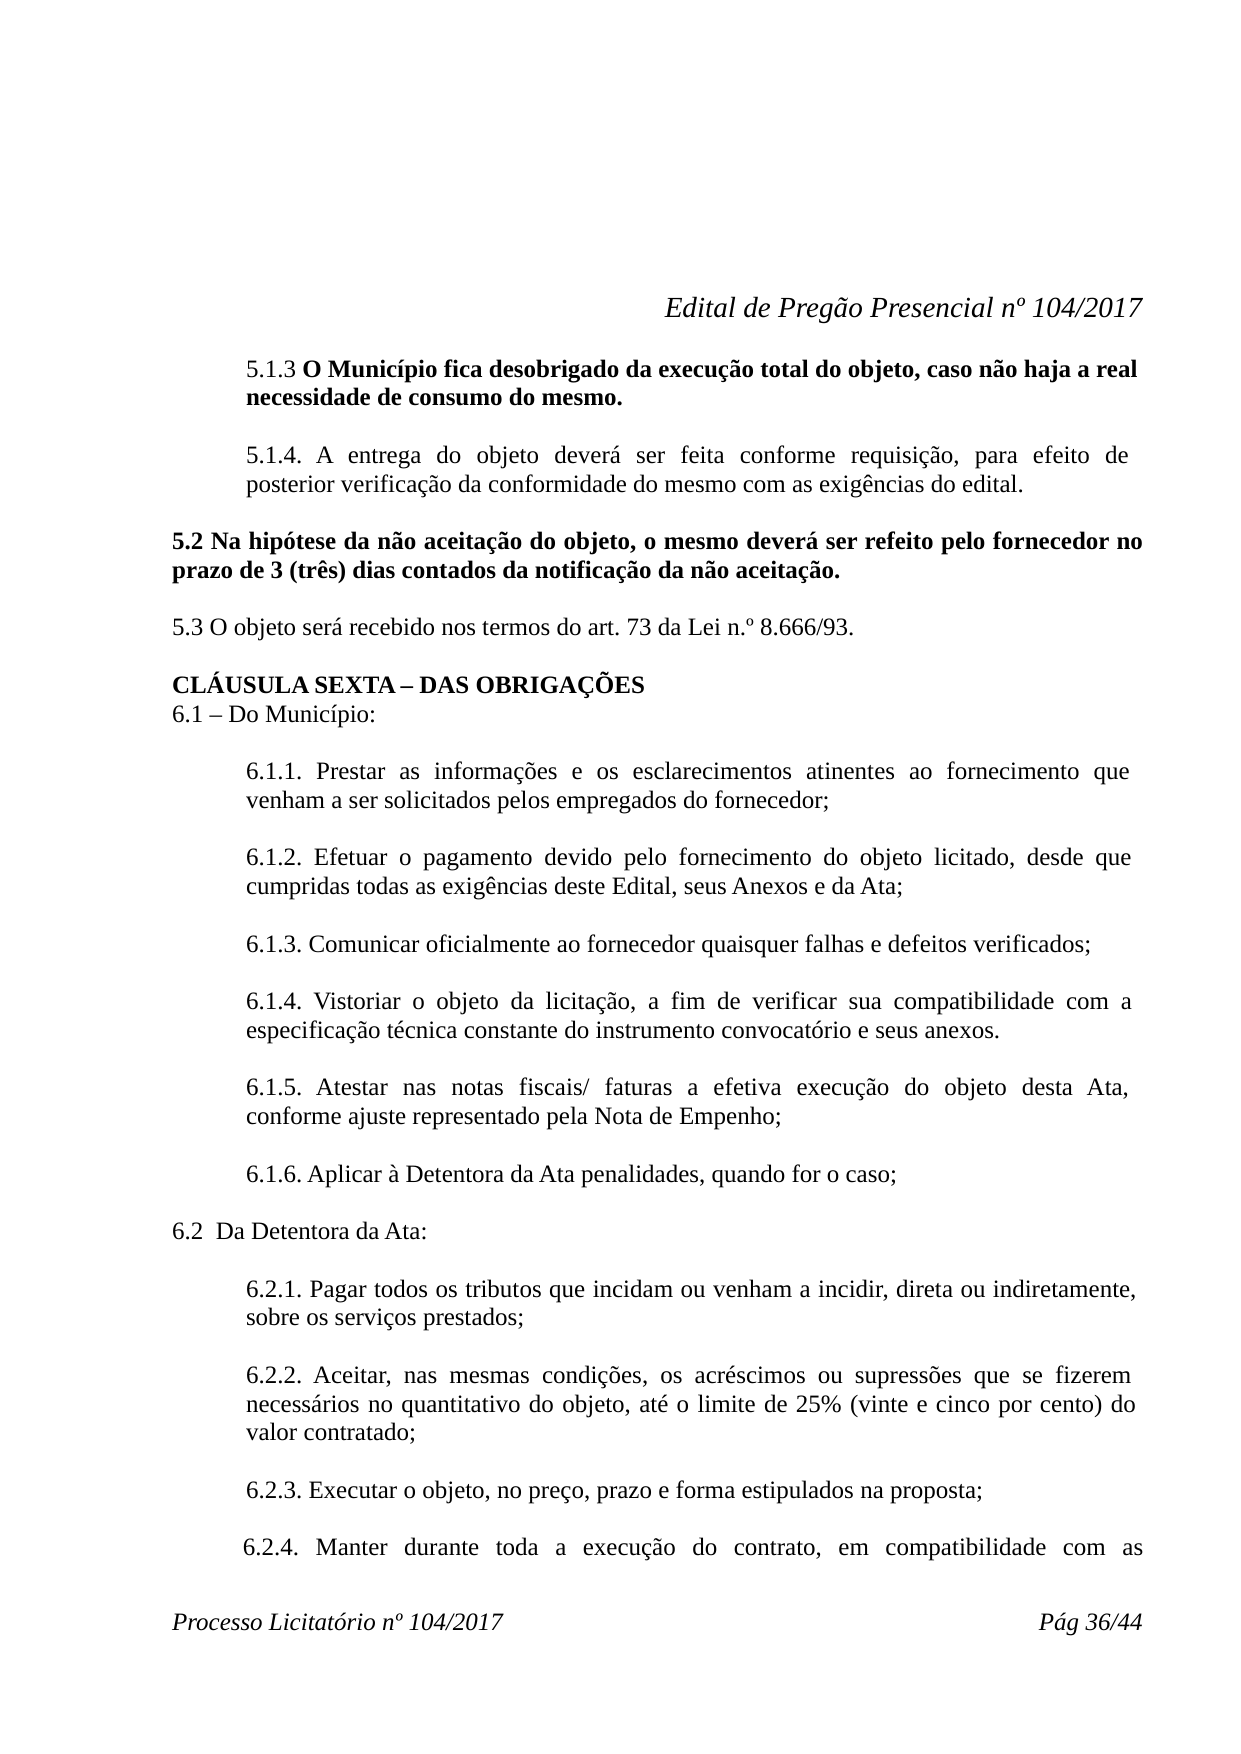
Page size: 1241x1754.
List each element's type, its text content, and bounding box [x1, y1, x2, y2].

text 6.1.3. Comunicar oficialmente ao fornecedor quaisquer falhas e defeitos verificados; [172, 929, 1145, 957]
text 6.1 – Do Município: [172, 699, 1145, 727]
text 5.3 O objeto será recebido nos termos do art. 73 da Lei n.º 8.666/93. [172, 612, 1145, 641]
text 6.2.1. Pagar todos os tributos que incidam ou venham a incidir, direta ou indiretamente, sobre os serviços prestados; [172, 1274, 1145, 1331]
text CLÁUSULA SEXTA – DAS OBRIGAÇÕES [172, 670, 1145, 699]
text 5.2 Na hipótese da não aceitação do objeto, o mesmo deverá ser refeito pelo fornecedor no prazo de 3 (três) dias contados da notificação da não aceitação. [172, 526, 1145, 584]
text 6.2 Da Detentora da Ata: [172, 1216, 1145, 1245]
text 6.2.4. Manter durante toda a execução do contrato, em compatibilidade com as [243, 1532, 1145, 1561]
text 6.1.6. Aplicar à Detentora da Ata penalidades, quando for o caso; [172, 1159, 1145, 1187]
text 6.2.2. Aceitar, nas mesmas condições, os acréscimos ou supressões que se fizerem necessários no quantitativo do objeto, até o limite de 25% (vinte e cinco por cento) do valor contratado; [172, 1360, 1145, 1446]
text 6.1.2. Efetuar o pagamento devido pelo fornecimento do objeto licitado, desde que cumpridas todas as exigências deste Edital, seus Anexos e da Ata; [172, 842, 1145, 900]
text 6.1.1. Prestar as informações e os esclarecimentos atinentes ao fornecimento que venham a ser solicitados pelos empregados do fornecedor; [172, 756, 1145, 814]
text 5.1.3 O Município fica desobrigado da execução total do objeto, caso não haja a real necessidade de consumo do mesmo. [172, 354, 1145, 411]
text 5.1.4. A entrega do objeto deverá ser feita conforme requisição, para efeito de posterior verificação da conformidade do mesmo com as exigências do edital. [172, 440, 1145, 497]
text 6.1.5. Atestar nas notas fiscais/ faturas a efetiva execução do objeto desta Ata, conforme ajuste representado pela Nota de Empenho; [172, 1072, 1145, 1130]
text 6.2.3. Executar o objeto, no preço, prazo e forma estipulados na proposta; [172, 1475, 1145, 1504]
text 6.1.4. Vistoriar o objeto da licitação, a fim de verificar sua compatibilidade com a especificação técnica constante do instrumento convocatório e seus anexos. [172, 986, 1145, 1044]
